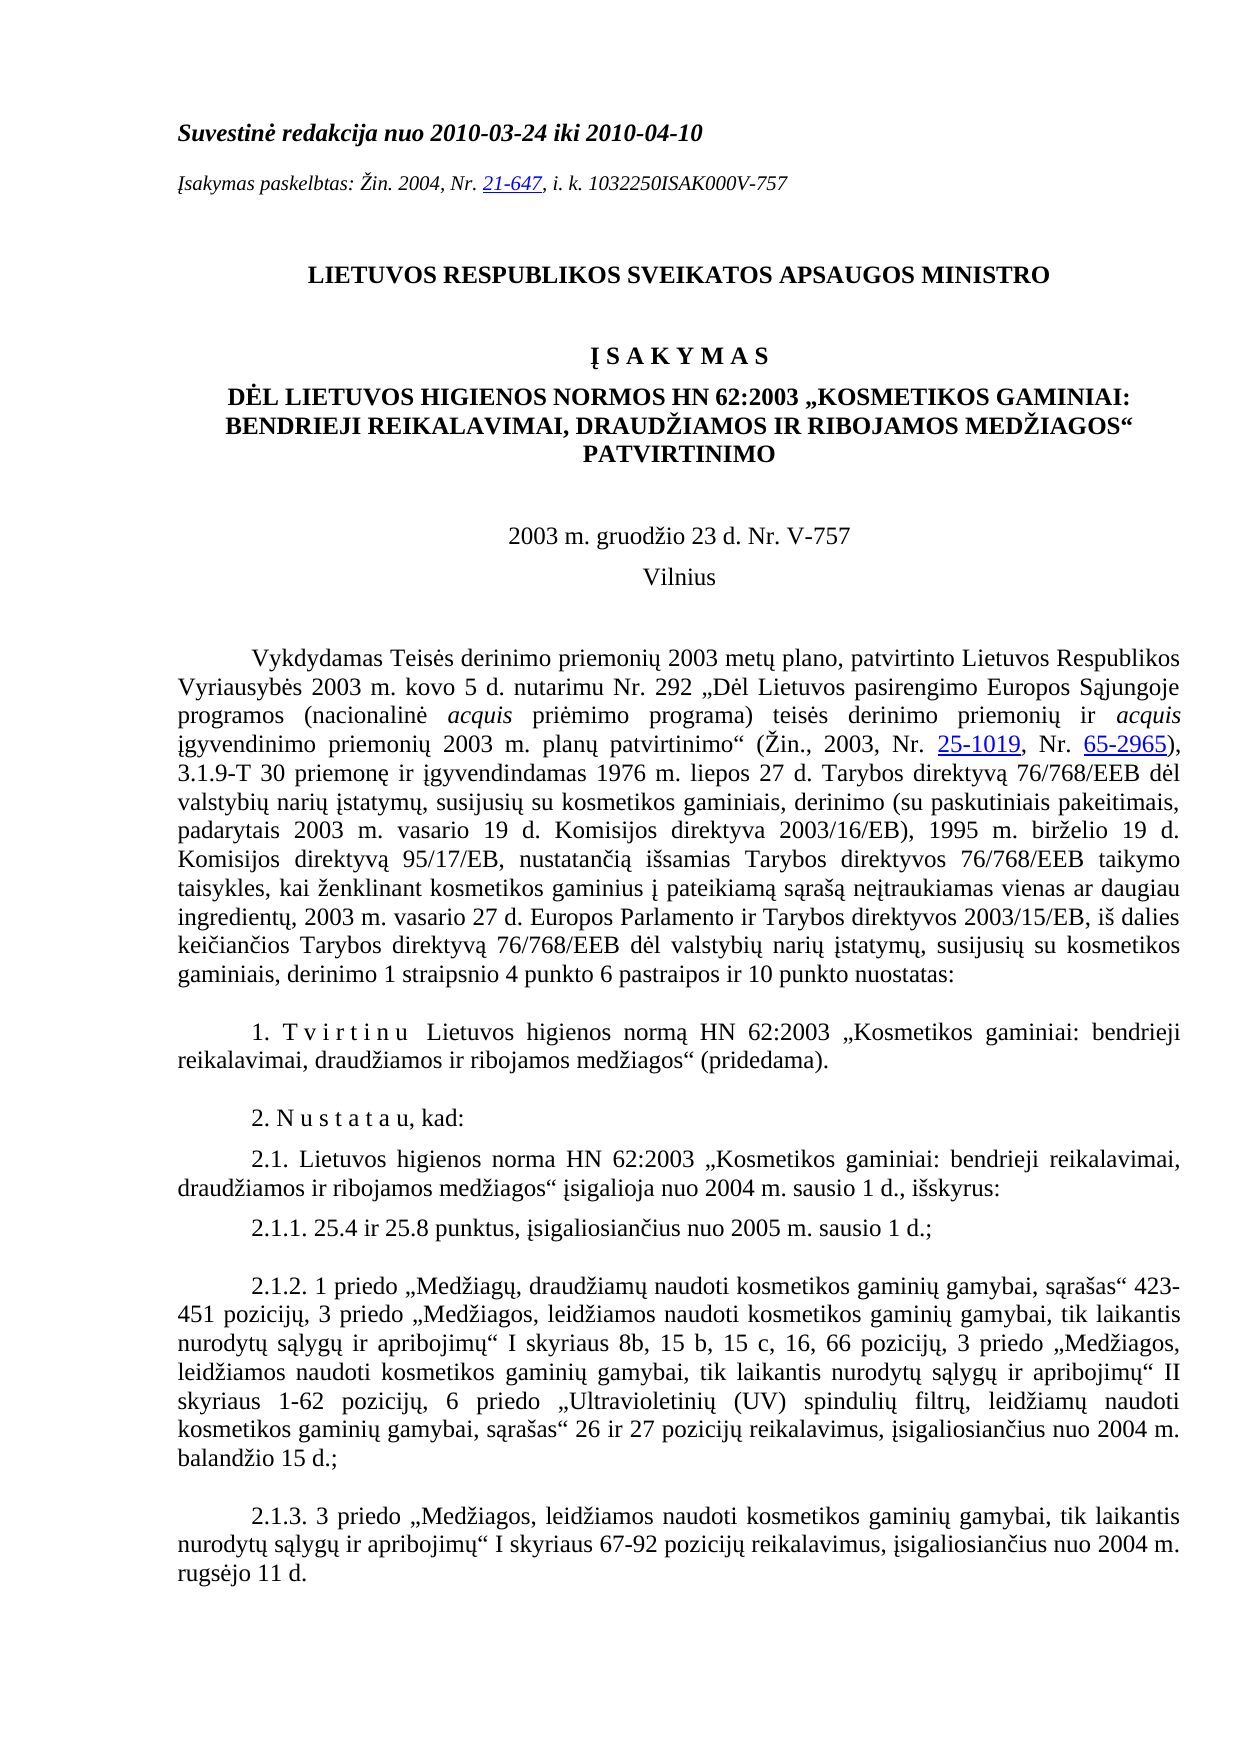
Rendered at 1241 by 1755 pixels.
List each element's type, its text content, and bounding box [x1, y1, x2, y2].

text 2.1. Lietuvos higienos norma HN 62:2003 „Kosmetikos gaminiai: bendrieji reikalavimai, draudžiamos ir ribojamos medžiagos“ įsigalioja nuo 2004 m. sausio 1 d., išskyrus: [177, 1144, 1181, 1201]
text Suvestinė redakcija nuo 2010-03-24 iki 2010-04-10 [177, 118, 1181, 147]
text 2. Nustatau, kad: [177, 1103, 1181, 1132]
text 2.1.2. 1 priedo „Medžiagų, draudžiamų naudoti kosmetikos gaminių gamybai, sąrašas“ 423-451 pozicijų, 3 priedo „Medžiagos, leidžiamos naudoti kosmetikos gaminių gamybai, tik laikantis nurodytų sąlygų ir apribojimų“ I skyriaus 8b, 15 b, 15 c, 16, 66 pozicijų, 3 priedo „Medžiagos, leidžiamos naudoti kosmetikos gaminių gamybai, tik laikantis nurodytų sąlygų ir apribojimų“ II skyriaus 1-62 pozicijų, 6 priedo „Ultravioletinių (UV) spindulių filtrų, leidžiamų naudoti kosmetikos gaminių gamybai, sąrašas“ 26 ir 27 pozicijų reikalavimus, įsigaliosiančius nuo 2004 m. balandžio 15 d.; [177, 1271, 1181, 1472]
text Įsakymas paskelbtas: Žin. 2004, Nr. 21-647, i. k. 1032250ISAK000V-757 [177, 171, 1181, 195]
text 2.1.1. 25.4 ir 25.8 punktus, įsigaliosiančius nuo 2005 m. sausio 1 d.; [177, 1213, 1181, 1242]
text Vilnius [177, 562, 1181, 590]
text 1. Tvirtinu Lietuvos higienos normą HN 62:2003 „Kosmetikos gaminiai: bendrieji reikalavimai, draudžiamos ir ribojamos medžiagos“ (pridedama). [177, 1017, 1181, 1074]
text 2.1.3. 3 priedo „Medžiagos, leidžiamos naudoti kosmetikos gaminių gamybai, tik laikantis nurodytų sąlygų ir apribojimų“ I skyriaus 67-92 pozicijų reikalavimus, įsigaliosiančius nuo 2004 m. rugsėjo 11 d. [177, 1501, 1181, 1587]
text DĖL LIETUVOS HIGIENOS NORMOS HN 62:2003 „KOSMETIKOS GAMINIAI: BENDRIEJI REIKALAVIMAI, DRAUDŽIAMOS IR RIBOJAMOS MEDŽIAGOS“ PATVIRTINIMO [177, 382, 1181, 468]
text Į S A K Y M A S [177, 341, 1181, 370]
text 2003 m. gruodžio 23 d. Nr. V-757 [177, 521, 1181, 550]
text Vykdydamas Teisės derinimo priemonių 2003 metų plano, patvirtinto Lietuvos Respublikos Vyriausybės 2003 m. kovo 5 d. nutarimu Nr. 292 „Dėl Lietuvos pasirengimo Europos Sąjungoje programos (nacionalinė acquis priėmimo programa) teisės derinimo priemonių ir acquis įgyvendinimo priemonių 2003 m. planų patvirtinimo“ (Žin., 2003, Nr. 25-1019, Nr. 65-2965), 3.1.9-T 30 priemonę ir įgyvendindamas 1976 m. liepos 27 d. Tarybos direktyvą 76/768/EEB dėl valstybių narių įstatymų, susijusių su kosmetikos gaminiais, derinimo (su paskutiniais pakeitimais, padarytais 2003 m. vasario 19 d. Komisijos direktyva 2003/16/EB), 1995 m. birželio 19 d. Komisijos direktyvą 95/17/EB, nustatančią išsamias Tarybos direktyvos 76/768/EEB taikymo taisykles, kai ženklinant kosmetikos gaminius į pateikiamą sąrašą neįtraukiamas vienas ar daugiau ingredientų, 2003 m. vasario 27 d. Europos Parlamento ir Tarybos direktyvos 2003/15/EB, iš dalies keičiančios Tarybos direktyvą 76/768/EEB dėl valstybių narių įstatymų, susijusių su kosmetikos gaminiais, derinimo 1 straipsnio 4 punkto 6 pastraipos ir 10 punkto nuostatas: [177, 643, 1181, 988]
text LIETUVOS RESPUBLIKOS SVEIKATOS APSAUGOS MINISTRO [177, 260, 1181, 288]
